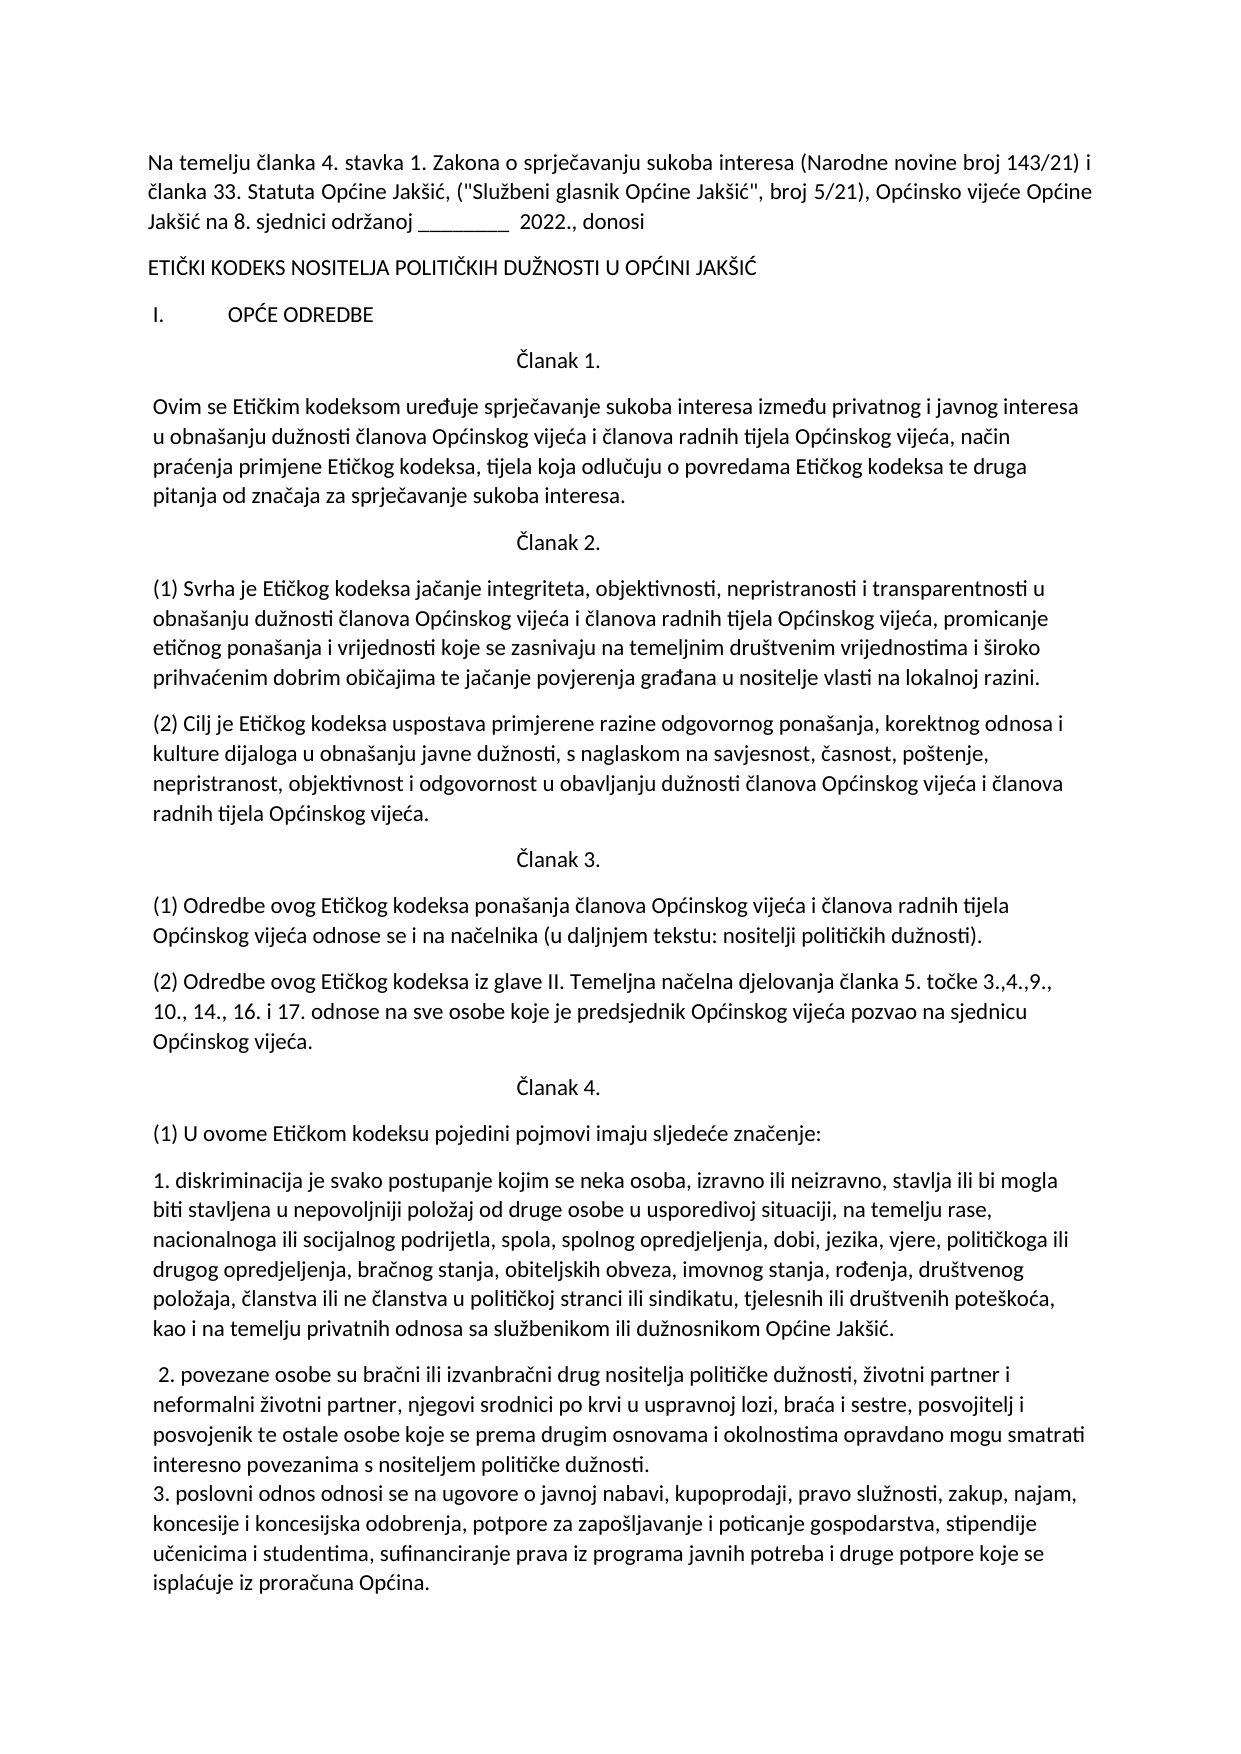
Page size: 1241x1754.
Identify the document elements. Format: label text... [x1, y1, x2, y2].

text (1) Odredbe ovog Etičkog kodeksa ponašanja članova Općinskog vijeća i članova radnih tijela Općinskog vijeća odnose se i na načelnika (u daljnjem tekstu: nositelji političkih dužnosti). [153, 891, 1093, 949]
text ETIČKI KODEKS NOSITELJA POLITIČKIH DUŽNOSTI U OPĆINI JAKŠIĆ [148, 253, 1093, 281]
text 2. povezane osobe su bračni ili izvanbračni drug nositelja političke dužnosti, životni partner i neformalni životni partner, njegovi srodnici po krvi u uspravnoj lozi, braća i sestre, posvojitelj i posvojenik te ostale osobe koje se prema drugim osnovama i okolnostima opravdano mogu smatrati interesno povezanima s nositeljem političke dužnosti. 3. poslovni odnos odnosi se na ugovore o javnoj nabavi, kupoprodaji, pravo služnosti, zakup, najam, koncesije i koncesijska odobrenja, potpore za zapošljavanje i poticanje gospodarstva, stipendije učenicima i studentima, sufinanciranje prava iz programa javnih potreba i druge potpore koje se isplaćuje iz proračuna Općina. [153, 1361, 1093, 1596]
text Članak 2. [448, 528, 1093, 556]
text (1) U ovome Etičkom kodeksu pojedini pojmovi imaju sljedeće značenje: [153, 1119, 1093, 1147]
text Ovim se Etičkim kodeksom uređuje sprječavanje sukoba interesa između privatnog i javnog interesa u obnašanju dužnosti članova Općinskog vijeća i članova radnih tijela Općinskog vijeća, način praćenja primjene Etičkog kodeksa, tijela koja odlučuju o povredama Etičkog kodeksa te druga pitanja od značaja za sprječavanje sukoba interesa. [153, 392, 1093, 509]
text (1) Svrha je Etičkog kodeksa jačanje integriteta, objektivnosti, nepristranosti i transparentnosti u obnašanju dužnosti članova Općinskog vijeća i članova radnih tijela Općinskog vijeća, promicanje etičnog ponašanja i vrijednosti koje se zasnivaju na temeljnim društvenim vrijednostima i široko prihvaćenim dobrim običajima te jačanje povjerenja građana u nositelje vlasti na lokalnoj razini. [153, 574, 1093, 691]
text Članak 1. [448, 346, 1093, 374]
text Na temelju članka 4. stavka 1. Zakona o sprječavanju sukoba interesa (Narodne novine broj 143/21) i članka 33. Statuta Općine Jakšić, ("Službeni glasnik Općine Jakšić", broj 5/21), Općinsko vijeće Općine Jakšić na 8. sjednici održanoj ________ 2022., donosi [148, 148, 1093, 235]
text (2) Cilj je Etičkog kodeksa uspostava primjerene razine odgovornog ponašanja, korektnog odnosa i kulture dijaloga u obnašanju javne dužnosti, s naglaskom na savjesnost, časnost, poštenje, nepristranost, objektivnost i odgovornost u obavljanju dužnosti članova Općinskog vijeća i članova radnih tijela Općinskog vijeća. [153, 709, 1093, 827]
text Članak 4. [448, 1073, 1093, 1101]
list OPĆE ODREDBE [153, 300, 1093, 328]
text Članak 3. [448, 845, 1093, 873]
text 1. diskriminacija je svako postupanje kojim se neka osoba, izravno ili neizravno, stavlja ili bi mogla biti stavljena u nepovoljniji položaj od druge osobe u usporedivoj situaciji, na temelju rase, nacionalnoga ili socijalnog podrijetla, spola, spolnog opredjeljenja, dobi, jezika, vjere, političkoga ili drugog opredjeljenja, bračnog stanja, obiteljskih obveza, imovnog stanja, rođenja, društvenog položaja, članstva ili ne članstva u političkoj stranci ili sindikatu, tjelesnih ili društvenih poteškoća, kao i na temelju privatnih odnosa sa službenikom ili dužnosnikom Općine Jakšić. [153, 1166, 1093, 1342]
text (2) Odredbe ovog Etičkog kodeksa iz glave II. Temeljna načelna djelovanja članka 5. točke 3.,4.,9., 10., 14., 16. i 17. odnose na sve osobe koje je predsjednik Općinskog vijeća pozvao na sjednicu Općinskog vijeća. [153, 967, 1093, 1055]
